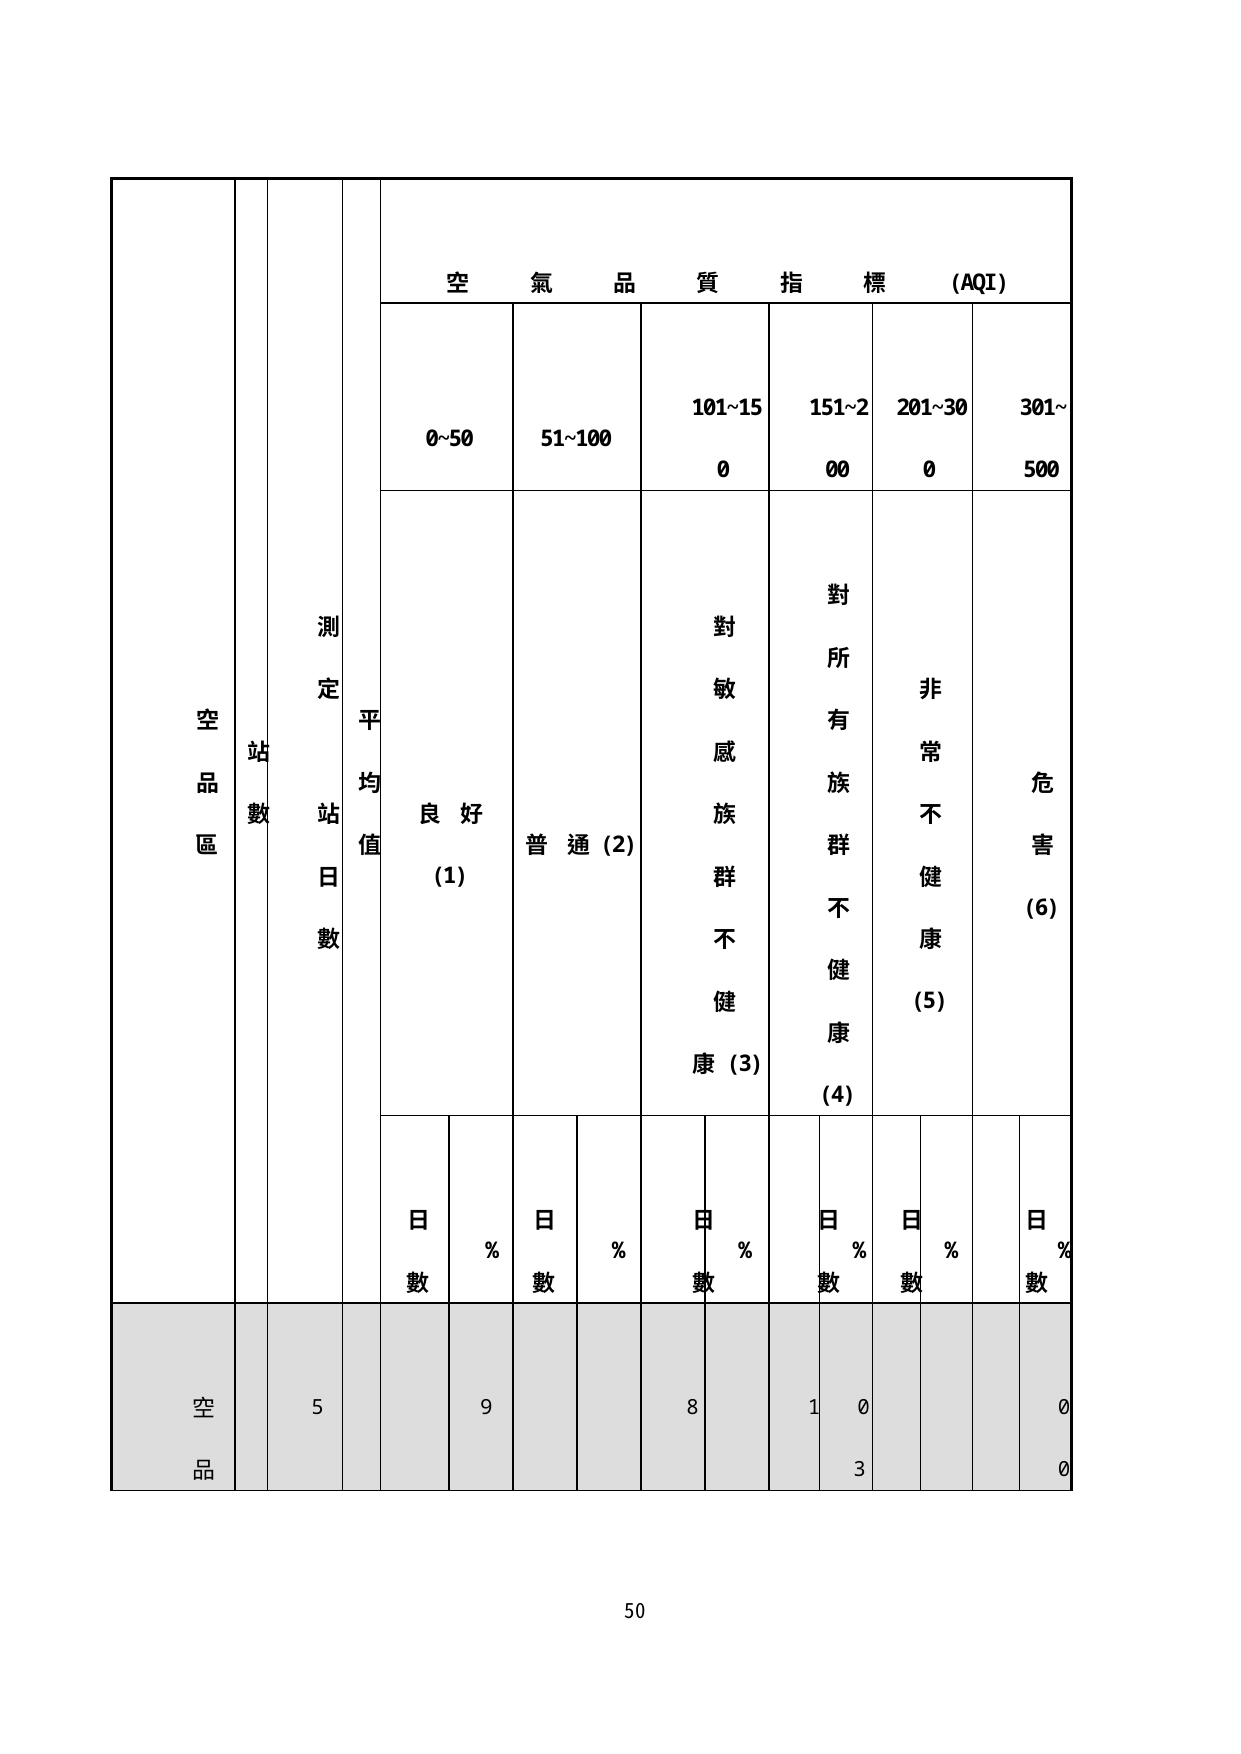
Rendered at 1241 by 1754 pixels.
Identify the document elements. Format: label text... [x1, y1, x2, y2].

table_cell 8 [642, 1304, 704, 1490]
table_cell 03 [820, 1304, 872, 1490]
table_cell [706, 1304, 768, 1490]
table_cell 日數 [381, 1116, 448, 1302]
table_cell [236, 1304, 267, 1490]
table_cell 9 [450, 1304, 512, 1490]
table_cell 5 [268, 1304, 342, 1490]
table_cell % [450, 1116, 512, 1302]
table_cell % [1020, 1116, 1070, 1302]
table_cell 1 [770, 1304, 819, 1490]
table_header 空 氣 品 質 指 標 (AQI) [381, 180, 1070, 302]
table_cell [578, 1304, 640, 1490]
table_cell 0.00 [1020, 1304, 1070, 1490]
table_cell 101~150 [642, 304, 768, 490]
table_cell 51~100 [514, 304, 640, 490]
table_header 站數 [236, 180, 267, 1302]
table_cell 151~200 [770, 304, 872, 490]
table_header 測定 站日數 [268, 180, 342, 1302]
table_cell 日數 [642, 1116, 704, 1302]
table_cell 普通(2) [514, 491, 640, 1115]
table_cell 日數 [873, 1116, 920, 1302]
table_cell 301~500 [973, 304, 1070, 490]
table_cell 日數 [514, 1116, 576, 1302]
table_cell 日數 [973, 1116, 1019, 1302]
table_cell 對敏感族群不健康(3) [642, 491, 768, 1115]
table_cell 0 [973, 1304, 1019, 1490]
table_cell 非常不健康 (5) [873, 491, 972, 1115]
table_cell [873, 1304, 920, 1490]
table_cell [381, 1304, 448, 1490]
table_cell 空品 [113, 1304, 234, 1490]
table_cell [343, 1304, 380, 1490]
table_cell % [921, 1116, 972, 1302]
table_cell 0~50 [381, 304, 512, 490]
table_cell % [706, 1116, 768, 1302]
table_cell % [578, 1116, 640, 1302]
table_cell [921, 1304, 972, 1490]
table_header 空品區 [113, 180, 234, 1302]
table_cell 對所有族群不健康(4) [770, 491, 872, 1115]
table_cell 201~300 [873, 304, 972, 490]
table_cell [514, 1304, 576, 1490]
table_cell 良好(1) [381, 491, 512, 1115]
table_cell 危害(6) [973, 491, 1070, 1115]
table_header 平均值 [343, 180, 380, 1302]
table_cell % [820, 1116, 872, 1302]
table_cell 日數 [770, 1116, 819, 1302]
